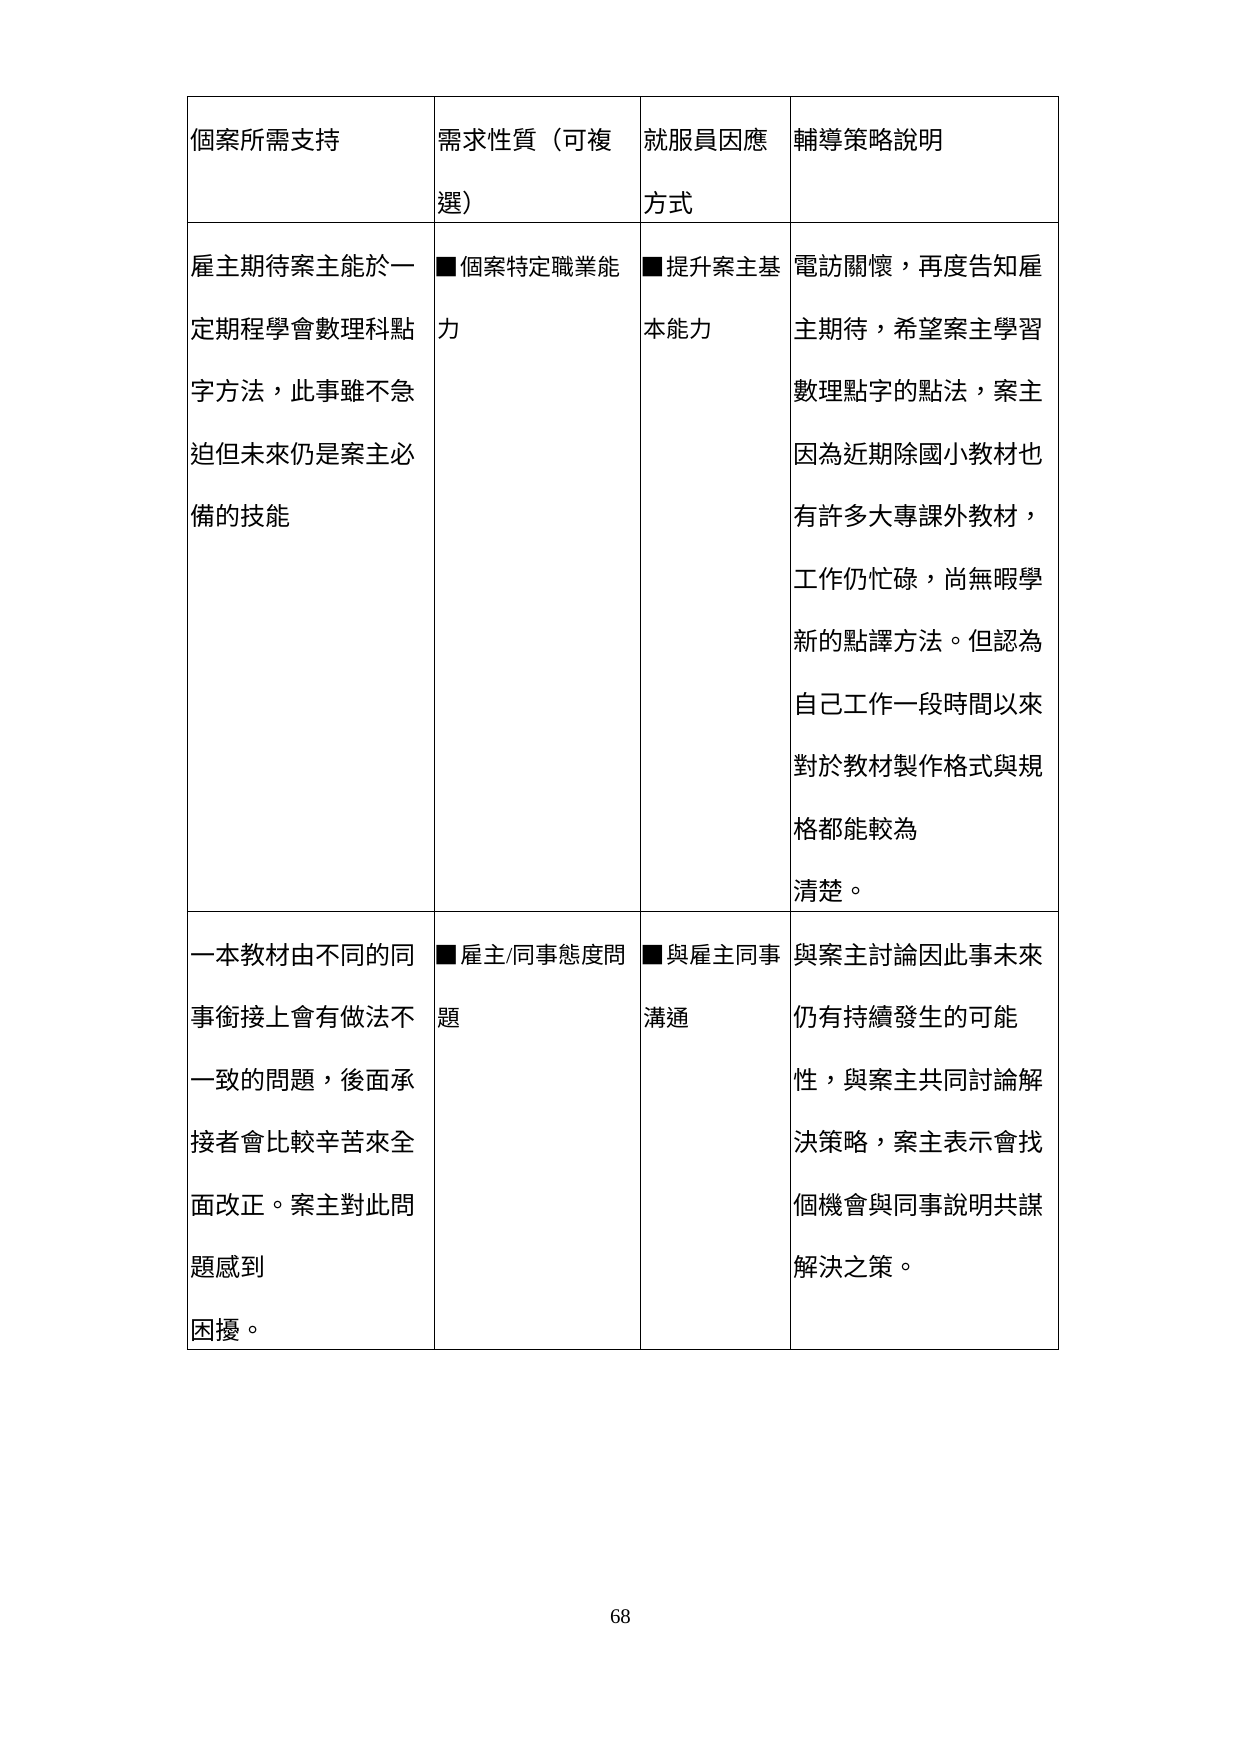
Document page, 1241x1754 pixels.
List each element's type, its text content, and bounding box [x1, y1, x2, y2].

table_cell 與雇主同事溝通 [641, 912, 790, 1349]
table_header 需求性質（可複選） [435, 97, 640, 222]
table_header 輔導策略說明 [791, 97, 1058, 222]
table_header 就服員因應方式 [641, 97, 790, 222]
table_cell 與案主討論因此事未來仍有持續發生的可能性，與案主共同討論解決策略，案主表示會找個機會與同事說明共謀解決之策。 [791, 912, 1058, 1349]
table_cell 雇主/同事態度問題 [435, 912, 640, 1349]
table_cell 個案特定職業能力 [435, 223, 640, 911]
table_cell 提升案主基本能力 [641, 223, 790, 911]
table_header 個案所需支持 [188, 97, 434, 222]
table_cell 一本教材由不同的同事銜接上會有做法不一致的問題，後面承接者會比較辛苦來全面改正。案主對此問題感到 困擾。 [188, 912, 434, 1349]
table_cell 雇主期待案主能於一定期程學會數理科點字方法，此事雖不急迫但未來仍是案主必備的技能 [188, 223, 434, 911]
table_cell 電訪關懷，再度告知雇主期待，希望案主學習數理點字的點法，案主因為近期除國小教材也有許多大專課外教材，工作仍忙碌，尚無暇學新的點譯方法。但認為自己工作一段時間以來對於教材製作格式與規格都能較為 清楚。 [791, 223, 1058, 911]
